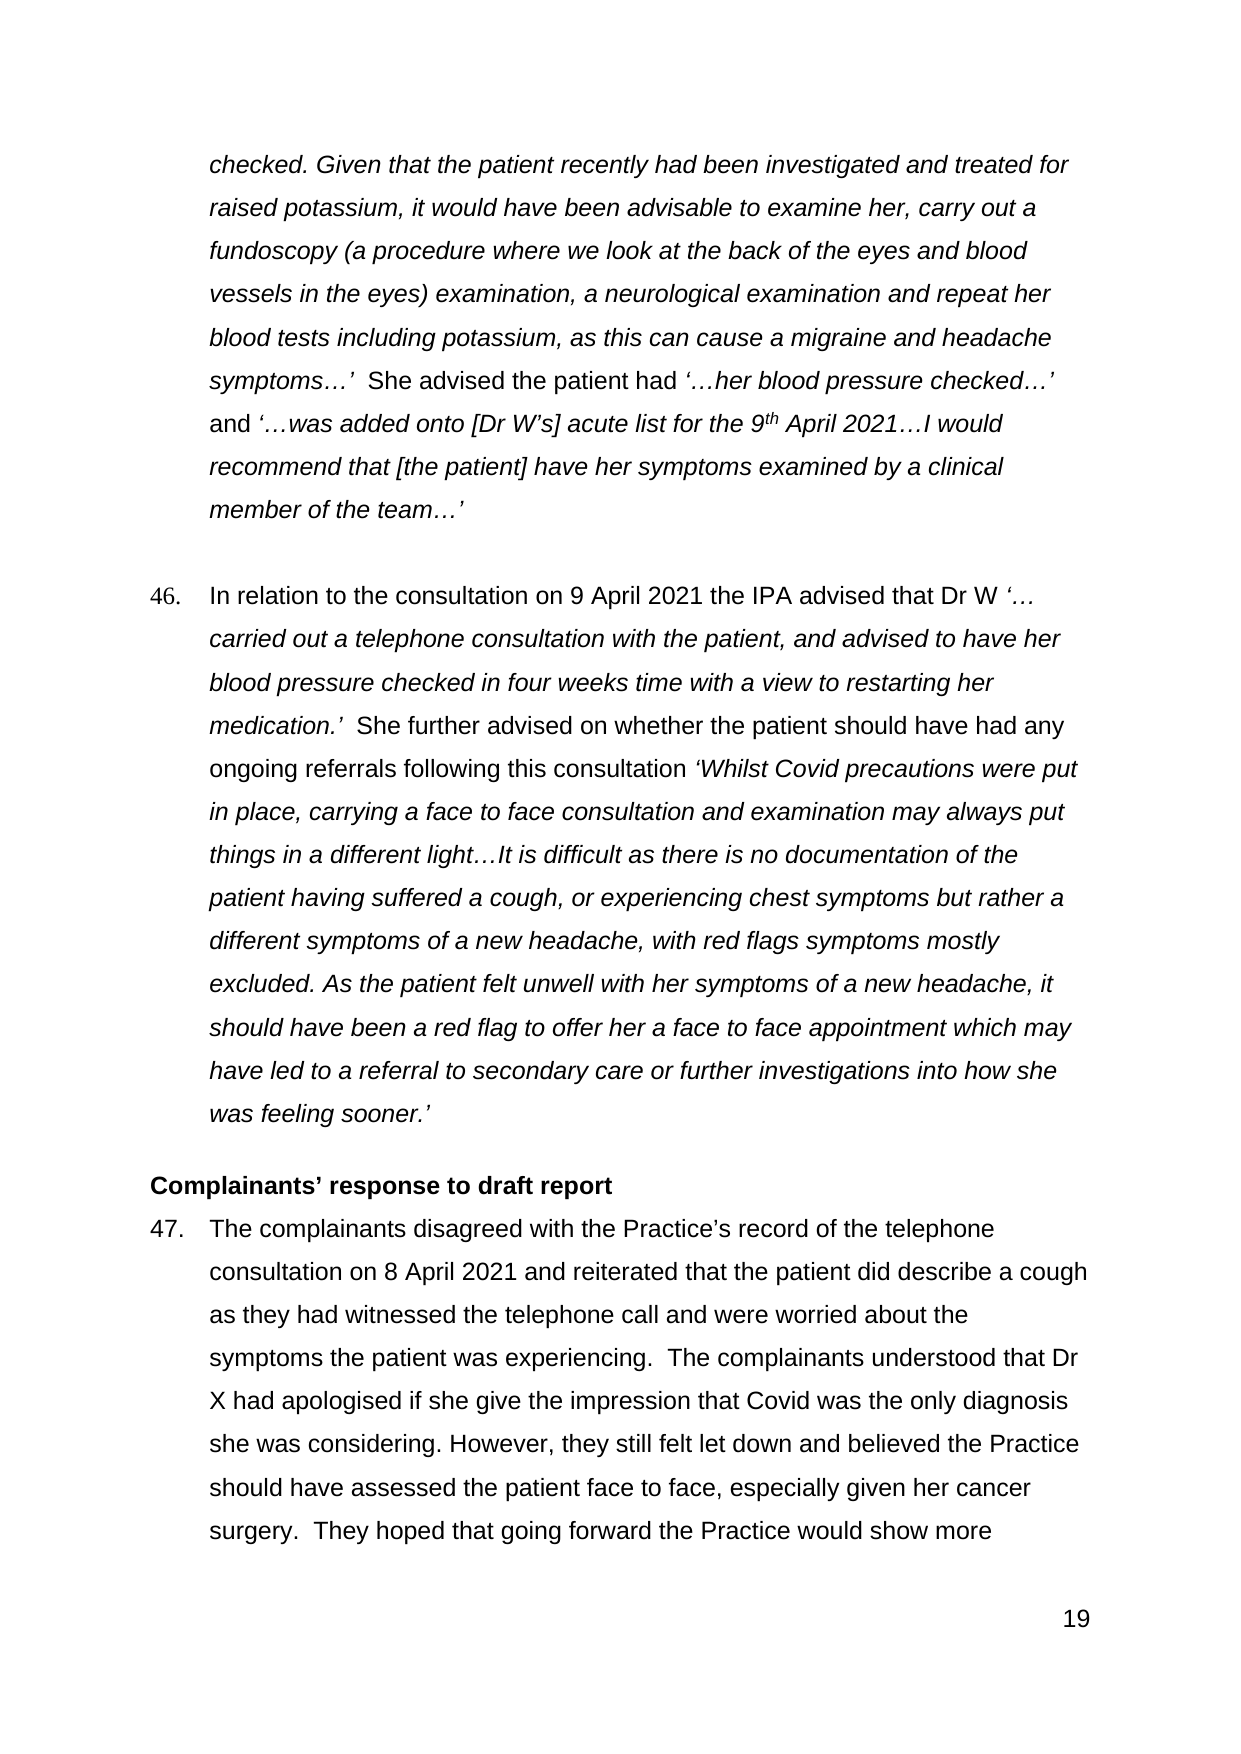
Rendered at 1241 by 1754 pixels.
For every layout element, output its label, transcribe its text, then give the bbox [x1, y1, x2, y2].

list checked. Given that the patient recently had been investigated and treated for raised potassium, it would have been advisable to examine her, carry out a fundoscopy (a procedure where we look at the back of the eyes and blood vessels in the eyes) examination, a neurological examination and repeat her blood tests including potassium, as this can cause a migraine and headache symptoms…’ She advised the patient had ‘…her blood pressure checked…’ and ‘…was added onto [Dr W’s] acute list for the 9th April 2021…I would recommend that [the patient] have her symptoms examined by a clinical member of the team…’ [150, 150, 1090, 524]
list The complainants disagreed with the Practice’s record of the telephone consultation on 8 April 2021 and reiterated that the patient did describe a cough as they had witnessed the telephone call and were worried about the symptoms the patient was experiencing. The complainants understood that Dr X had apologised if she give the impression that Covid was the only diagnosis she was considering. However, they still felt let down and believed the Practice should have assessed the patient face to face, especially given her cancer surgery. They hoped that going forward the Practice would show more [150, 1214, 1090, 1544]
text Complainants’ response to draft report [150, 1171, 1090, 1199]
list In relation to the consultation on 9 April 2021 the IPA advised that Dr W ‘…carried out a telephone consultation with the patient, and advised to have her blood pressure checked in four weeks time with a view to restarting her medication.’ She further advised on whether the patient should have had any ongoing referrals following this consultation ‘Whilst Covid precautions were put in place, carrying a face to face consultation and examination may always put things in a different light…It is difficult as there is no documentation of the patient having suffered a cough, or experiencing chest symptoms but rather a different symptoms of a new headache, with red flags symptoms mostly excluded. As the patient felt unwell with her symptoms of a new headache, it should have been a red flag to offer her a face to face appointment which may have led to a referral to secondary care or further investigations into how she was feeling sooner.’ [150, 581, 1090, 1128]
